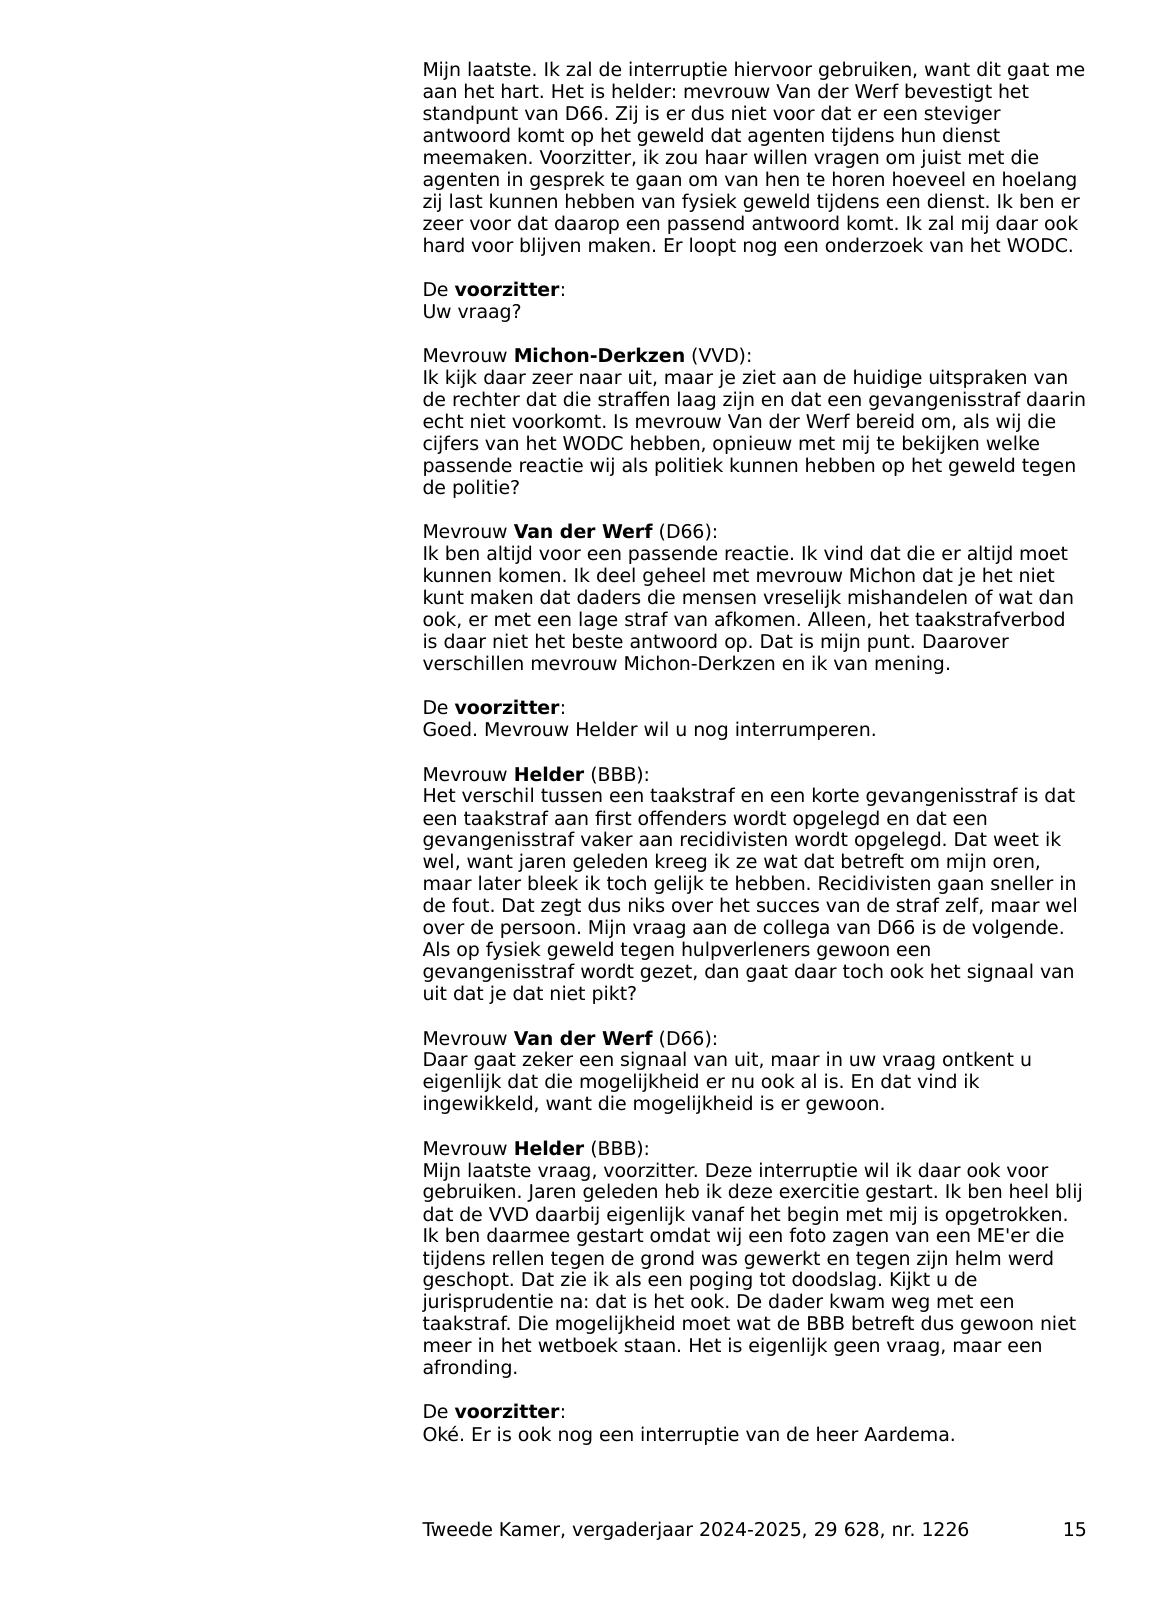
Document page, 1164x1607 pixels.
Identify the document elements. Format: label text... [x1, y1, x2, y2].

text Mevrouw Helder (BBB): [422, 763, 1087, 785]
text Uw vraag? [422, 301, 1087, 323]
text Goed. Mevrouw Helder wil u nog interrumperen. [422, 719, 1087, 741]
text Mijn laatste. Ik zal de interruptie hiervoor gebruiken, want dit gaat me aan het hart. Het is helder: mevrouw Van der Werf bevestigt het standpunt van D66. Zij is er dus niet voor dat er een steviger antwoord komt op het geweld dat agenten tijdens hun dienst meemaken. Voorzitter, ik zou haar willen vragen om juist met die agenten in gesprek te gaan om van hen te horen hoeveel en hoelang zij last kunnen hebben van fysiek geweld tijdens een dienst. Ik ben er zeer voor dat daarop een passend antwoord komt. Ik zal mij daar ook hard voor blijven maken. Er loopt nog een onderzoek van het WODC. [422, 59, 1087, 257]
text Mijn laatste vraag, voorzitter. Deze interruptie wil ik daar ook voor gebruiken. Jaren geleden heb ik deze exercitie gestart. Ik ben heel blij dat de VVD daarbij eigenlijk vanaf het begin met mij is opgetrokken. Ik ben daarmee gestart omdat wij een foto zagen van een ME'er die tijdens rellen tegen de grond was gewerkt en tegen zijn helm werd geschopt. Dat zie ik als een poging tot doodslag. Kijkt u de jurisprudentie na: dat is het ook. De dader kwam weg met een taakstraf. Die mogelijkheid moet wat de BBB betreft dus gewoon niet meer in het wetboek staan. Het is eigenlijk geen vraag, maar een afronding. [422, 1159, 1087, 1379]
text De voorzitter: [422, 697, 1087, 719]
text Mevrouw Michon-Derkzen (VVD): [422, 345, 1087, 367]
text Mevrouw Van der Werf (D66): [422, 521, 1087, 543]
text Oké. Er is ook nog een interruptie van de heer Aardema. [422, 1423, 1087, 1445]
text Het verschil tussen een taakstraf en een korte gevangenisstraf is dat een taakstraf aan first offenders wordt opgelegd en dat een gevangenisstraf vaker aan recidivisten wordt opgelegd. Dat weet ik wel, want jaren geleden kreeg ik ze wat dat betreft om mijn oren, maar later bleek ik toch gelijk te hebben. Recidivisten gaan sneller in de fout. Dat zegt dus niks over het succes van de straf zelf, maar wel over de persoon. Mijn vraag aan de collega van D66 is de volgende. Als op fysiek geweld tegen hulpverleners gewoon een gevangenisstraf wordt gezet, dan gaat daar toch ook het signaal van uit dat je dat niet pikt? [422, 785, 1087, 1005]
text Mevrouw Van der Werf (D66): [422, 1027, 1087, 1049]
text De voorzitter: [422, 279, 1087, 301]
text Ik kijk daar zeer naar uit, maar je ziet aan de huidige uitspraken van de rechter dat die straffen laag zijn en dat een gevangenisstraf daarin echt niet voorkomt. Is mevrouw Van der Werf bereid om, als wij die cijfers van het WODC hebben, opnieuw met mij te bekijken welke passende reactie wij als politiek kunnen hebben op het geweld tegen de politie? [422, 367, 1087, 499]
text Mevrouw Helder (BBB): [422, 1137, 1087, 1159]
text De voorzitter: [422, 1401, 1087, 1423]
text Daar gaat zeker een signaal van uit, maar in uw vraag ontkent u eigenlijk dat die mogelijkheid er nu ook al is. En dat vind ik ingewikkeld, want die mogelijkheid is er gewoon. [422, 1049, 1087, 1115]
text Ik ben altijd voor een passende reactie. Ik vind dat die er altijd moet kunnen komen. Ik deel geheel met mevrouw Michon dat je het niet kunt maken dat daders die mensen vreselijk mishandelen of wat dan ook, er met een lage straf van afkomen. Alleen, het taakstrafverbod is daar niet het beste antwoord op. Dat is mijn punt. Daarover verschillen mevrouw Michon-Derkzen en ik van mening. [422, 543, 1087, 675]
